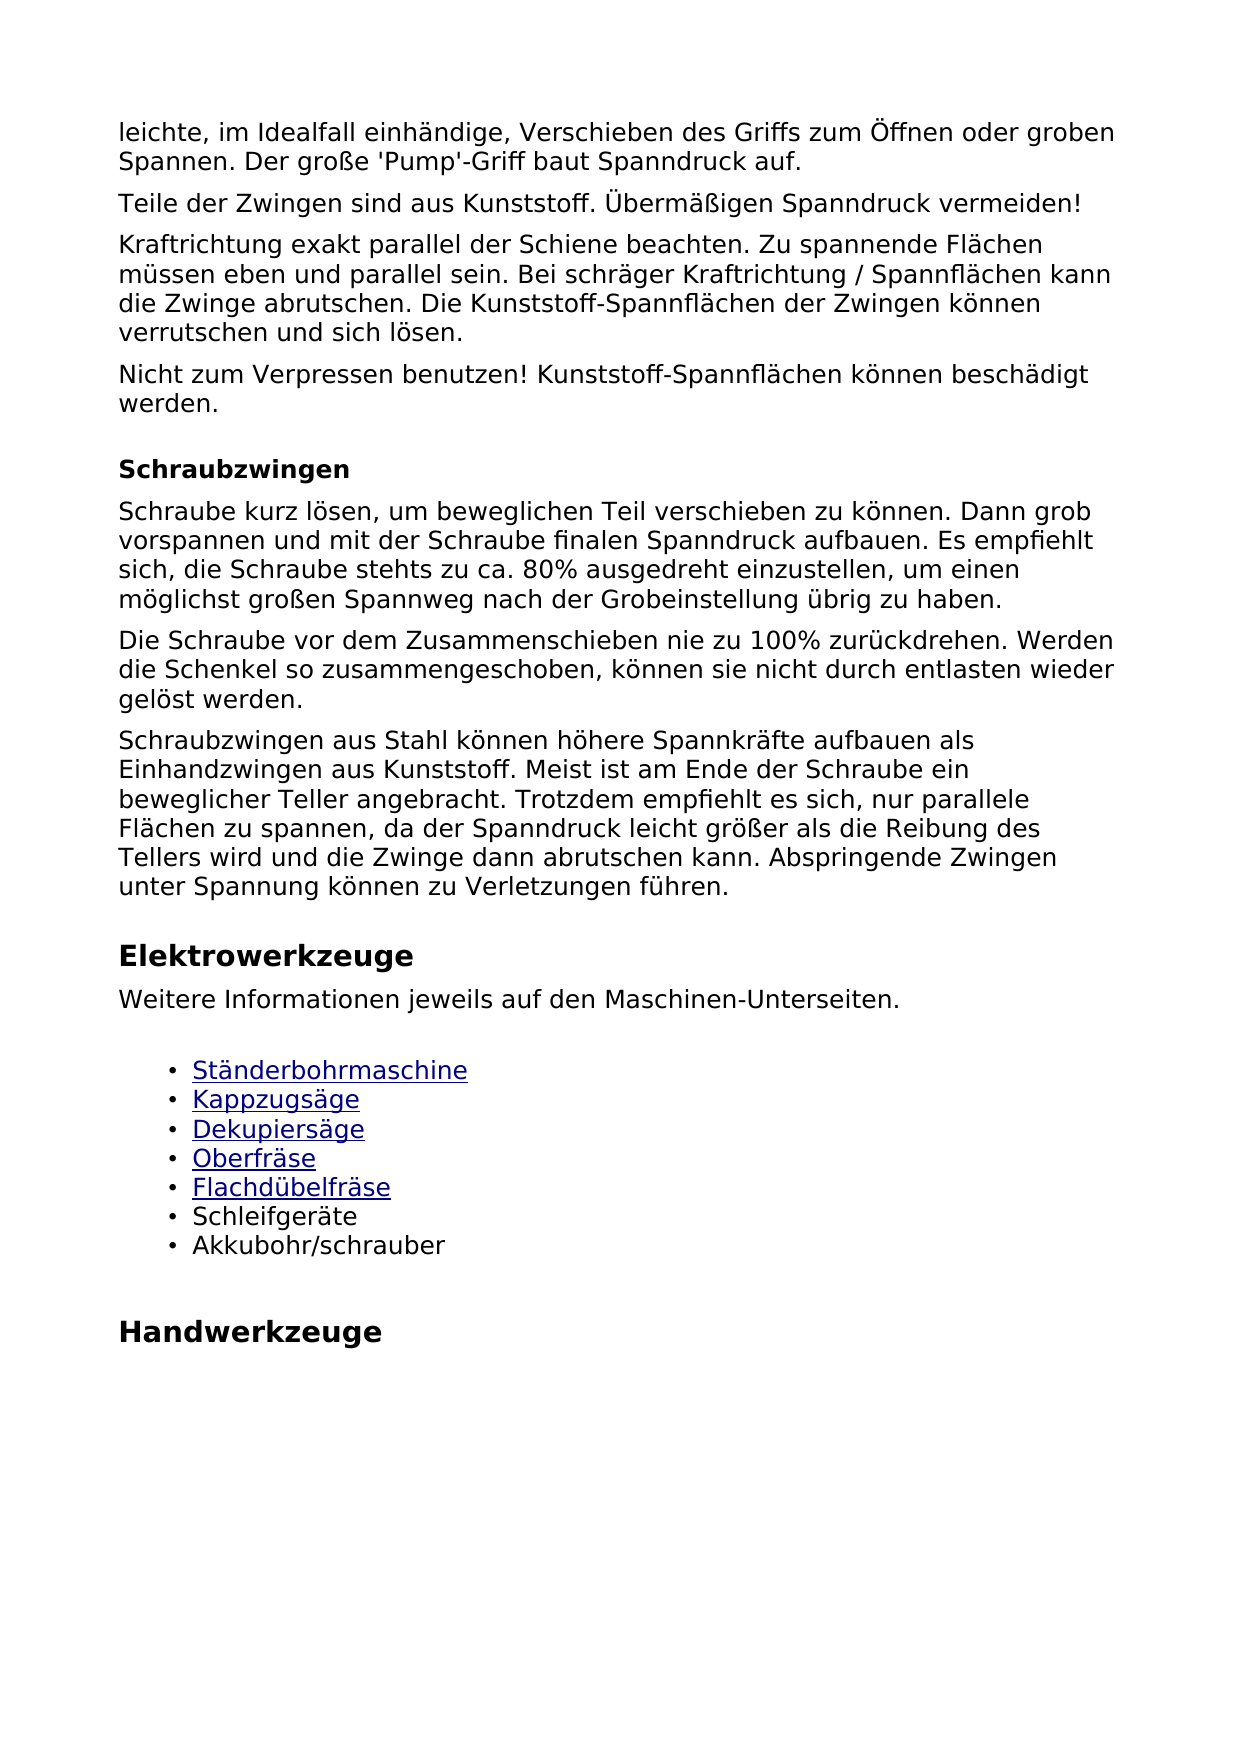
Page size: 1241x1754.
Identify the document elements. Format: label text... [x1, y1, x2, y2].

list Kappzugsäge [177, 1086, 1122, 1115]
text Nicht zum Verpressen benutzen! Kunststoff-Spannflächen können beschädigt werden. [118, 360, 1122, 418]
text Schraubzwingen aus Stahl können höhere Spannkräfte aufbauen als Einhandzwingen aus Kunststoff. Meist ist am Ende der Schraube ein beweglicher Teller angebracht. Trotzdem empfiehlt es sich, nur parallele Flächen zu spannen, da der Spanndruck leicht größer als die Reibung des Tellers wird und die Zwinge dann abrutschen kann. Abspringende Zwingen unter Spannung können zu Verletzungen führen. [118, 726, 1122, 901]
text Die Schraube vor dem Zusammenschieben nie zu 100% zurückdrehen. Werden die Schenkel so zusammengeschoben, können sie nicht durch entlasten wieder gelöst werden. [118, 626, 1122, 714]
text Schraube kurz lösen, um beweglichen Teil verschieben zu können. Dann grob vorspannen und mit der Schraube finalen Spanndruck aufbauen. Es empfiehlt sich, die Schraube stehts zu ca. 80% ausgedreht einzustellen, um einen möglichst großen Spannweg nach der Grobeinstellung übrig zu haben. [118, 497, 1122, 614]
subtitle Handwerkzeuge [118, 1315, 1122, 1349]
subtitle Schraubzwingen [118, 456, 1122, 485]
list Flachdübelfräse [177, 1173, 1122, 1202]
list Oberfräse [177, 1144, 1122, 1173]
list Schleifgeräte [177, 1202, 1122, 1232]
text Kraftrichtung exakt parallel der Schiene beachten. Zu spannende Flächen müssen eben und parallel sein. Bei schräger Kraftrichtung / Spannflächen kann die Zwinge abrutschen. Die Kunststoff-Spannflächen der Zwingen können verrutschen und sich lösen. [118, 231, 1122, 347]
list Ständerbohrmaschine [177, 1057, 1122, 1086]
text Teile der Zwingen sind aus Kunststoff. Übermäßigen Spanndruck vermeiden! [118, 189, 1122, 218]
text Weitere Informationen jeweils auf den Maschinen-Unterseiten. [118, 985, 1122, 1014]
subtitle Elektrowerkzeuge [118, 939, 1122, 973]
list Dekupiersäge [177, 1115, 1122, 1144]
list Akkubohr/schrauber [177, 1232, 1122, 1261]
text leichte, im Idealfall einhändige, Verschieben des Griffs zum Öffnen oder groben Spannen. Der große 'Pump'-Griff baut Spanndruck auf. [118, 118, 1122, 176]
